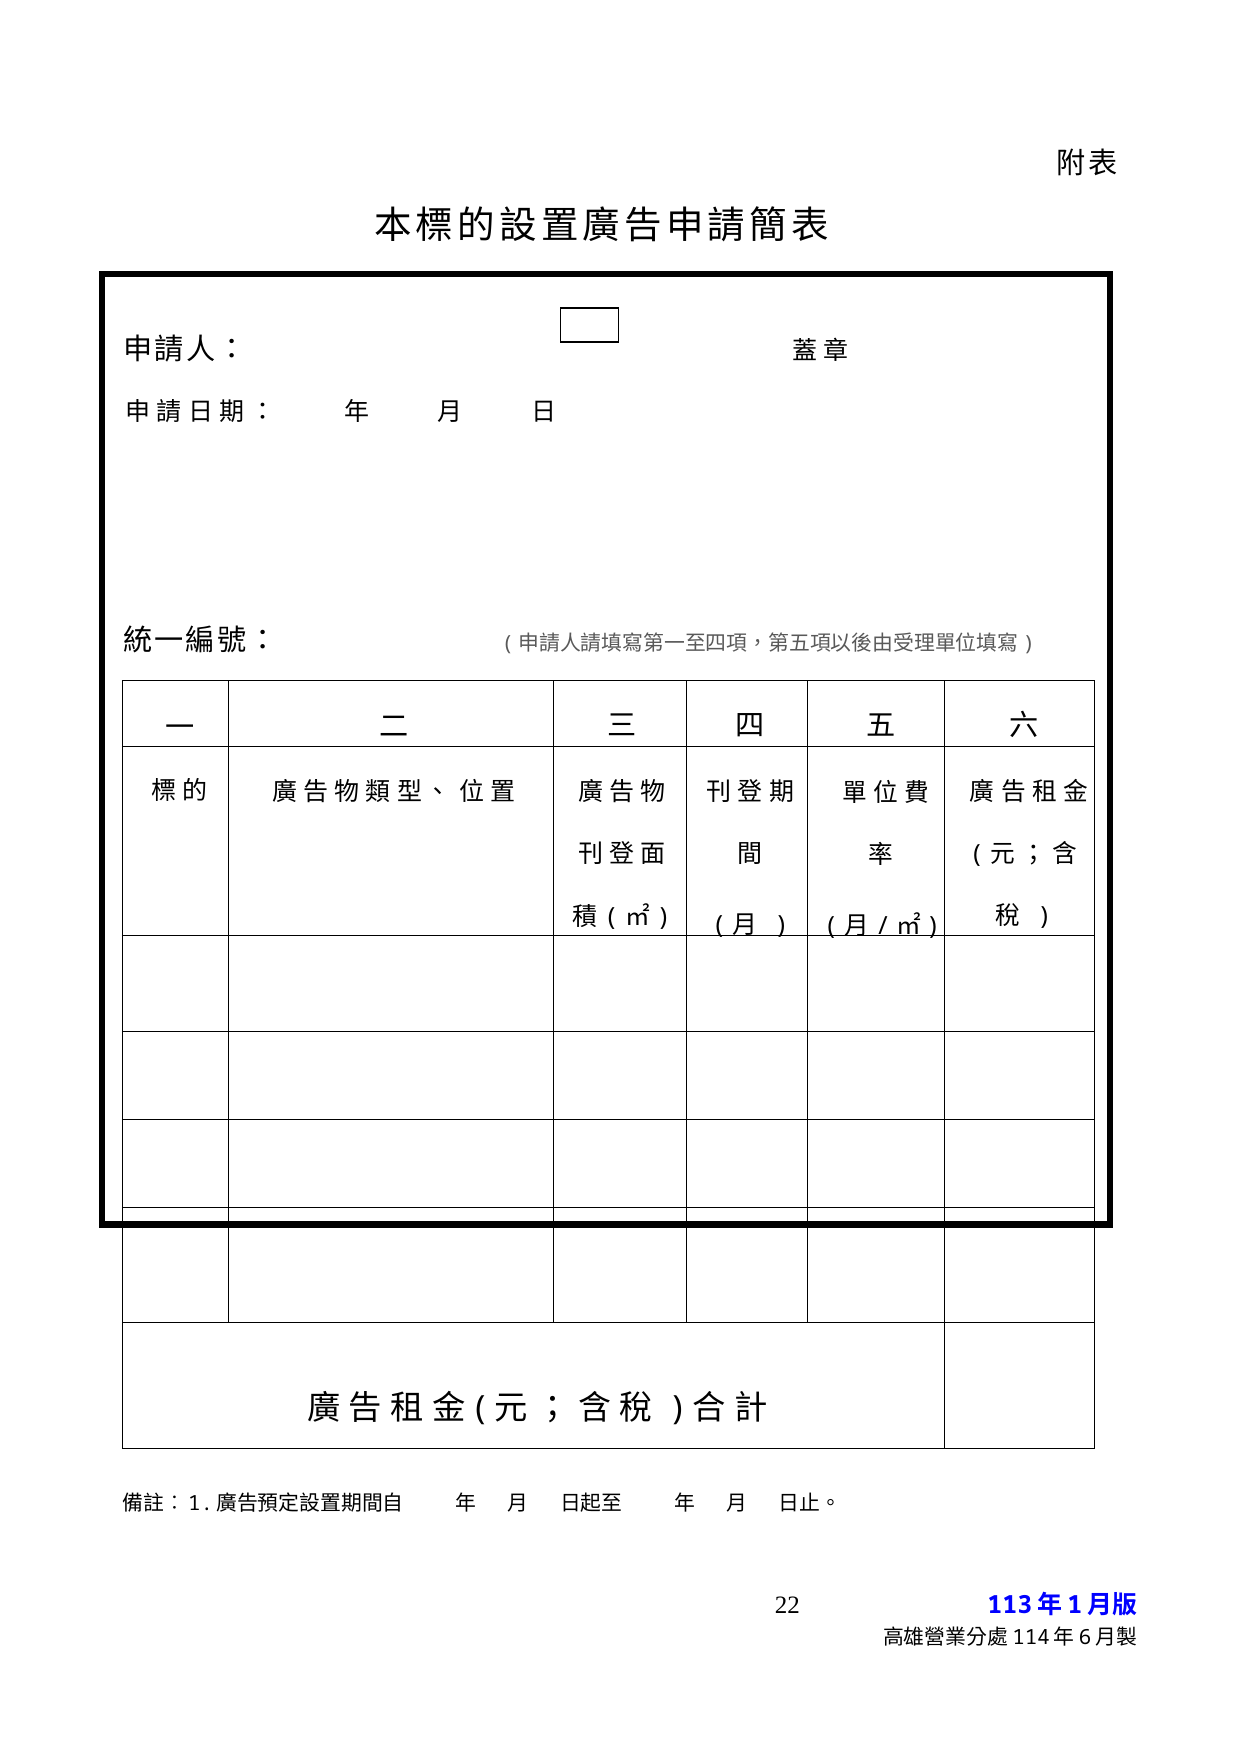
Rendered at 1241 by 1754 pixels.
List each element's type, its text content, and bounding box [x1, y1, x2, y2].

text 統一編號： (申請人請填寫第一至四項，第五項以後由受理單位填寫) [122, 555, 1107, 680]
table_cell [554, 936, 686, 1031]
table_cell [229, 1032, 553, 1118]
table_header 五 [808, 681, 944, 746]
table_cell [687, 1120, 807, 1207]
table_cell [123, 936, 228, 1031]
table_cell [123, 1228, 228, 1322]
text 本標的設置廣告申請簡表 [122, 180, 1080, 242]
text 申請人： 蓋章 申請日期： 年 月 日 [122, 305, 1107, 430]
table_cell 廣告租金(元；含稅)合計 [123, 1323, 944, 1448]
table_cell [808, 1208, 944, 1221]
table_cell [123, 1032, 228, 1118]
table_header 四 [687, 681, 807, 746]
table_cell [808, 1120, 944, 1207]
table_cell [808, 1228, 944, 1322]
table_cell 廣告物 刊登面積(㎡) [554, 747, 686, 934]
table_cell 廣告租金 (元；含稅) [945, 747, 1094, 934]
table_cell [554, 1208, 686, 1221]
table_cell [808, 1032, 944, 1118]
table_cell [945, 1032, 1094, 1118]
table_cell [687, 936, 807, 1031]
text [1113, 305, 1133, 430]
table_cell [123, 1208, 228, 1221]
table_cell 單位費率 (月/㎡) [808, 747, 944, 934]
table_header 六 [945, 681, 1094, 746]
table_cell [229, 1228, 553, 1322]
table_cell [945, 936, 1094, 1031]
table_cell [945, 1208, 1094, 1221]
table_cell [554, 1228, 686, 1322]
table_cell [808, 936, 944, 1031]
table_header 三 [554, 681, 686, 746]
table_cell [687, 1208, 807, 1221]
table_header 一 [123, 681, 228, 746]
text 附表 [122, 117, 1118, 180]
table_cell 廣告物類型、位置 [229, 747, 553, 934]
table_cell [554, 1032, 686, 1118]
table_cell [687, 1228, 807, 1322]
text [1113, 555, 1133, 680]
table_cell [945, 1323, 1094, 1448]
table_cell [229, 936, 553, 1031]
table_header 二 [229, 681, 553, 746]
table_cell 標的 [123, 747, 228, 934]
table_cell [687, 1032, 807, 1118]
table_cell [945, 1120, 1094, 1207]
table_cell [229, 1120, 553, 1207]
table_cell [945, 1228, 1094, 1322]
table_cell [229, 1208, 553, 1221]
table_cell [123, 1120, 228, 1207]
table_cell [554, 1120, 686, 1207]
text 備註︰1.廣告預定設置期間自 年 月 日起至 年 月 日止。 [122, 1449, 1080, 1512]
table_cell 刊登期間 (月) [687, 747, 807, 934]
